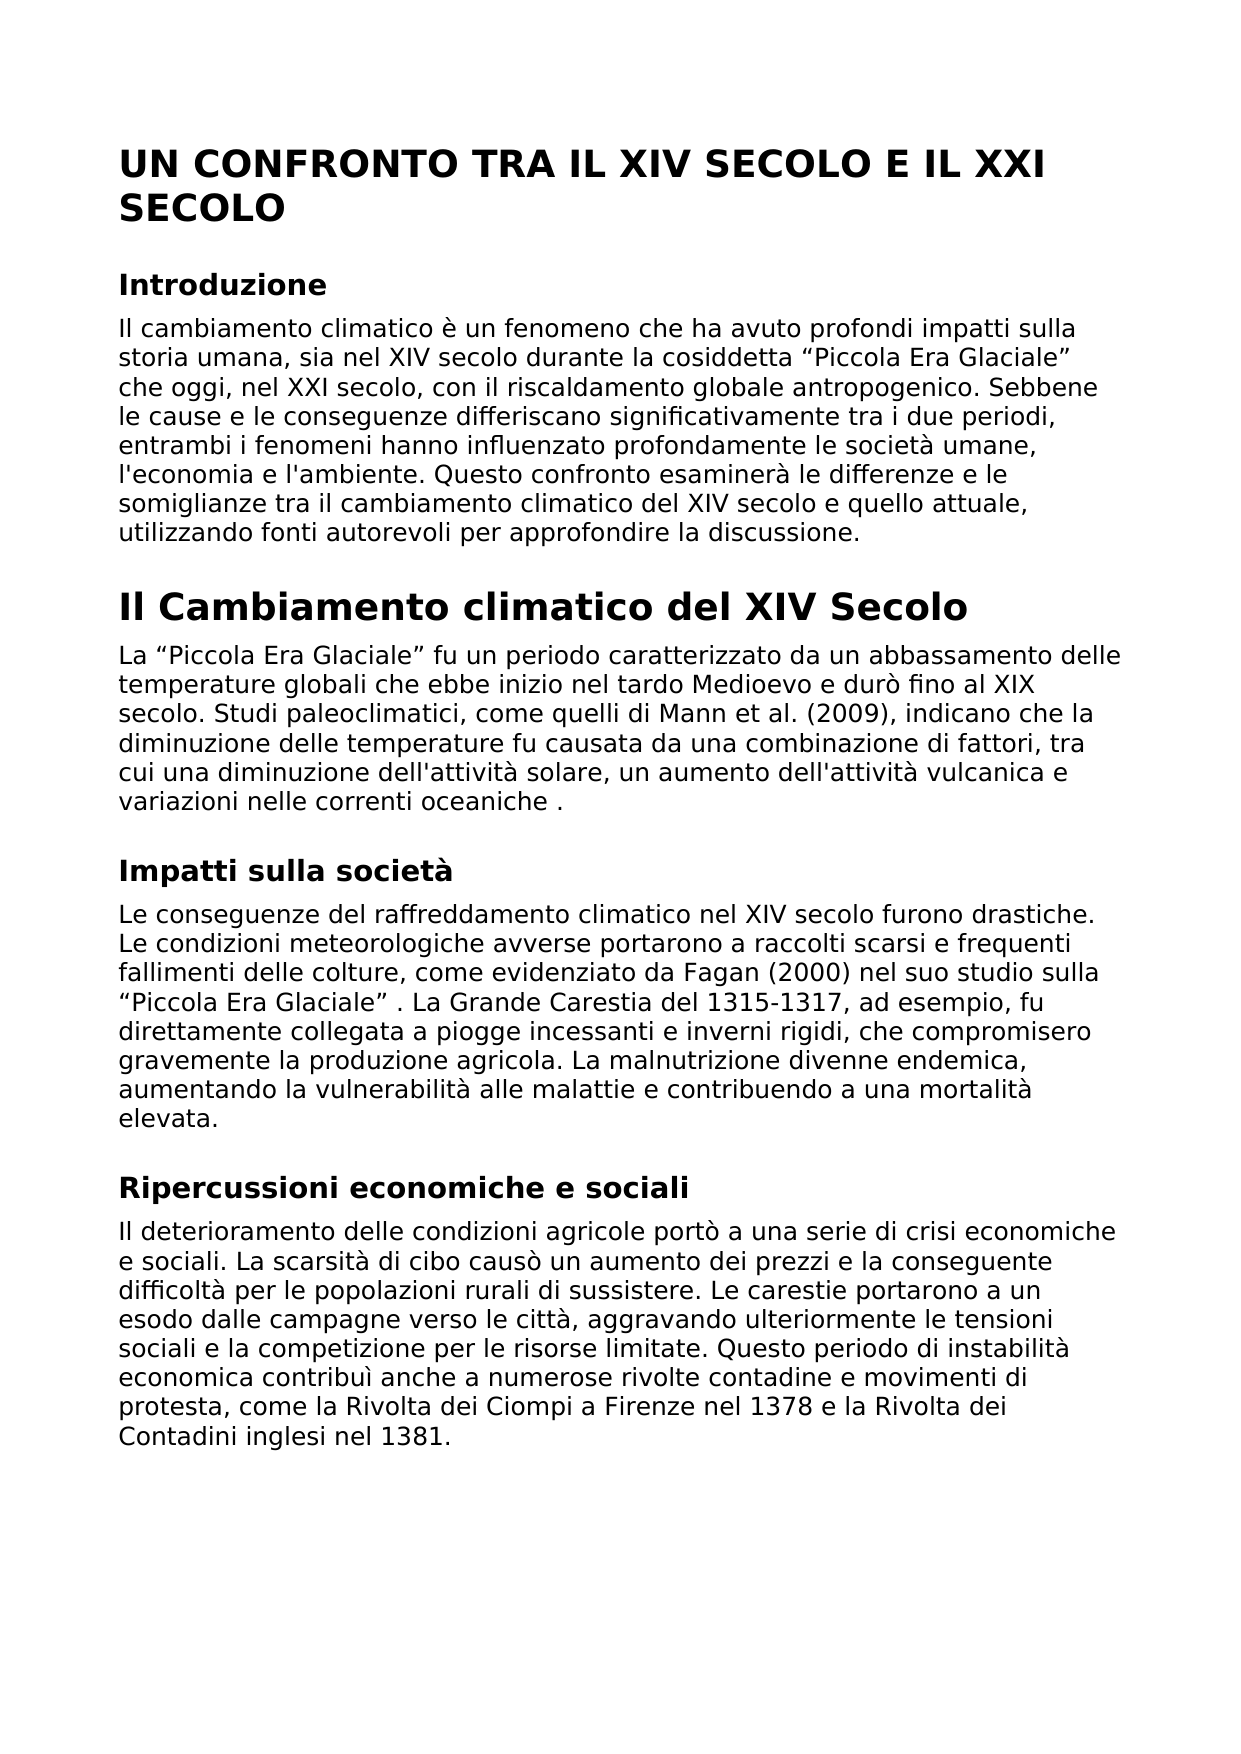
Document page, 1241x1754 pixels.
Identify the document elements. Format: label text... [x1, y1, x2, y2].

subtitle Introduzione [118, 268, 1122, 302]
subtitle Impatti sulla società [118, 854, 1122, 888]
text La “Piccola Era Glaciale” fu un periodo caratterizzato da un abbassamento delle temperature globali che ebbe inizio nel tardo Medioevo e durò fino al XIX secolo. Studi paleoclimatici, come quelli di Mann et al. (2009), indicano che la diminuzione delle temperature fu causata da una combinazione di fattori, tra cui una diminuzione dell'attività solare, un aumento dell'attività vulcanica e variazioni nelle correnti oceaniche . [118, 641, 1122, 816]
subtitle UN CONFRONTO TRA IL XIV SECOLO E IL XXI SECOLO [118, 143, 1122, 230]
text Il deterioramento delle condizioni agricole portò a una serie di crisi economiche e sociali. La scarsità di cibo causò un aumento dei prezzi e la conseguente difficoltà per le popolazioni rurali di sussistere. Le carestie portarono a un esodo dalle campagne verso le città, aggravando ulteriormente le tensioni sociali e la competizione per le risorse limitate. Questo periodo di instabilità economica contribuì anche a numerose rivolte contadine e movimenti di protesta, come la Rivolta dei Ciompi a Firenze nel 1378 e la Rivolta dei Contadini inglesi nel 1381. [118, 1218, 1122, 1451]
subtitle Il Cambiamento climatico del XIV Secolo [118, 585, 1122, 629]
text Il cambiamento climatico è un fenomeno che ha avuto profondi impatti sulla storia umana, sia nel XIV secolo durante la cosiddetta “Piccola Era Glaciale” che oggi, nel XXI secolo, con il riscaldamento globale antropogenico. Sebbene le cause e le conseguenze differiscano significativamente tra i due periodi, entrambi i fenomeni hanno influenzato profondamente le società umane, l'economia e l'ambiente. Questo confronto esaminerà le differenze e le somiglianze tra il cambiamento climatico del XIV secolo e quello attuale, utilizzando fonti autorevoli per approfondire la discussione. [118, 314, 1122, 548]
subtitle Ripercussioni economiche e sociali [118, 1171, 1122, 1205]
text Le conseguenze del raffreddamento climatico nel XIV secolo furono drastiche. Le condizioni meteorologiche avverse portarono a raccolti scarsi e frequenti fallimenti delle colture, come evidenziato da Fagan (2000) nel suo studio sulla “Piccola Era Glaciale” . La Grande Carestia del 1315-1317, ad esempio, fu direttamente collegata a piogge incessanti e inverni rigidi, che compromisero gravemente la produzione agricola. La malnutrizione divenne endemica, aumentando la vulnerabilità alle malattie e contribuendo a una mortalità elevata. [118, 900, 1122, 1134]
